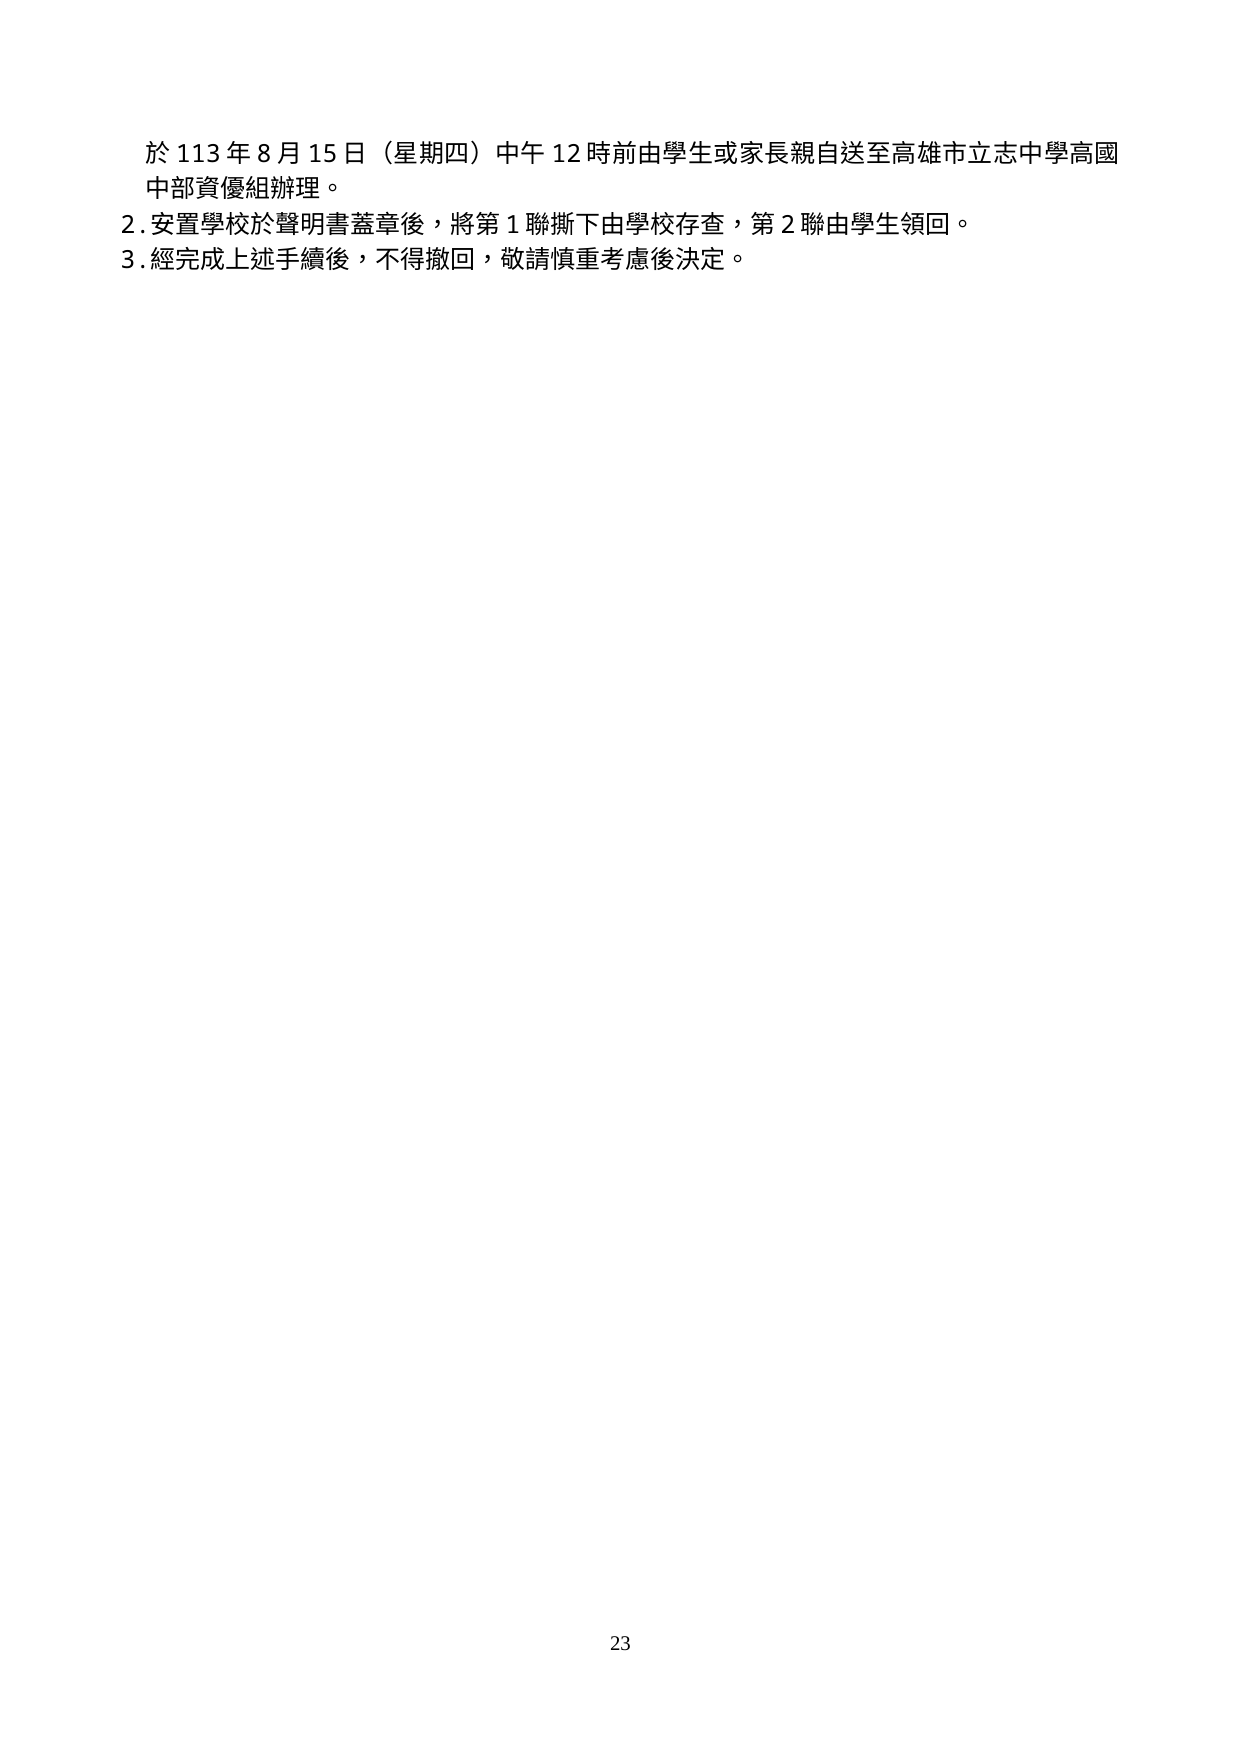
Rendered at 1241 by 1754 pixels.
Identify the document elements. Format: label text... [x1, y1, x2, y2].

text 於113年8月15日（星期四）中午12時前由學生或家長親自送至高雄市立志中學高國中部資優組辦理。 [120, 134, 1120, 205]
text 3.經完成上述手續後，不得撤回，敬請慎重考慮後決定。 [120, 240, 1120, 276]
text 2.安置學校於聲明書蓋章後，將第1聯撕下由學校存查，第2聯由學生領回。 [120, 205, 1120, 240]
